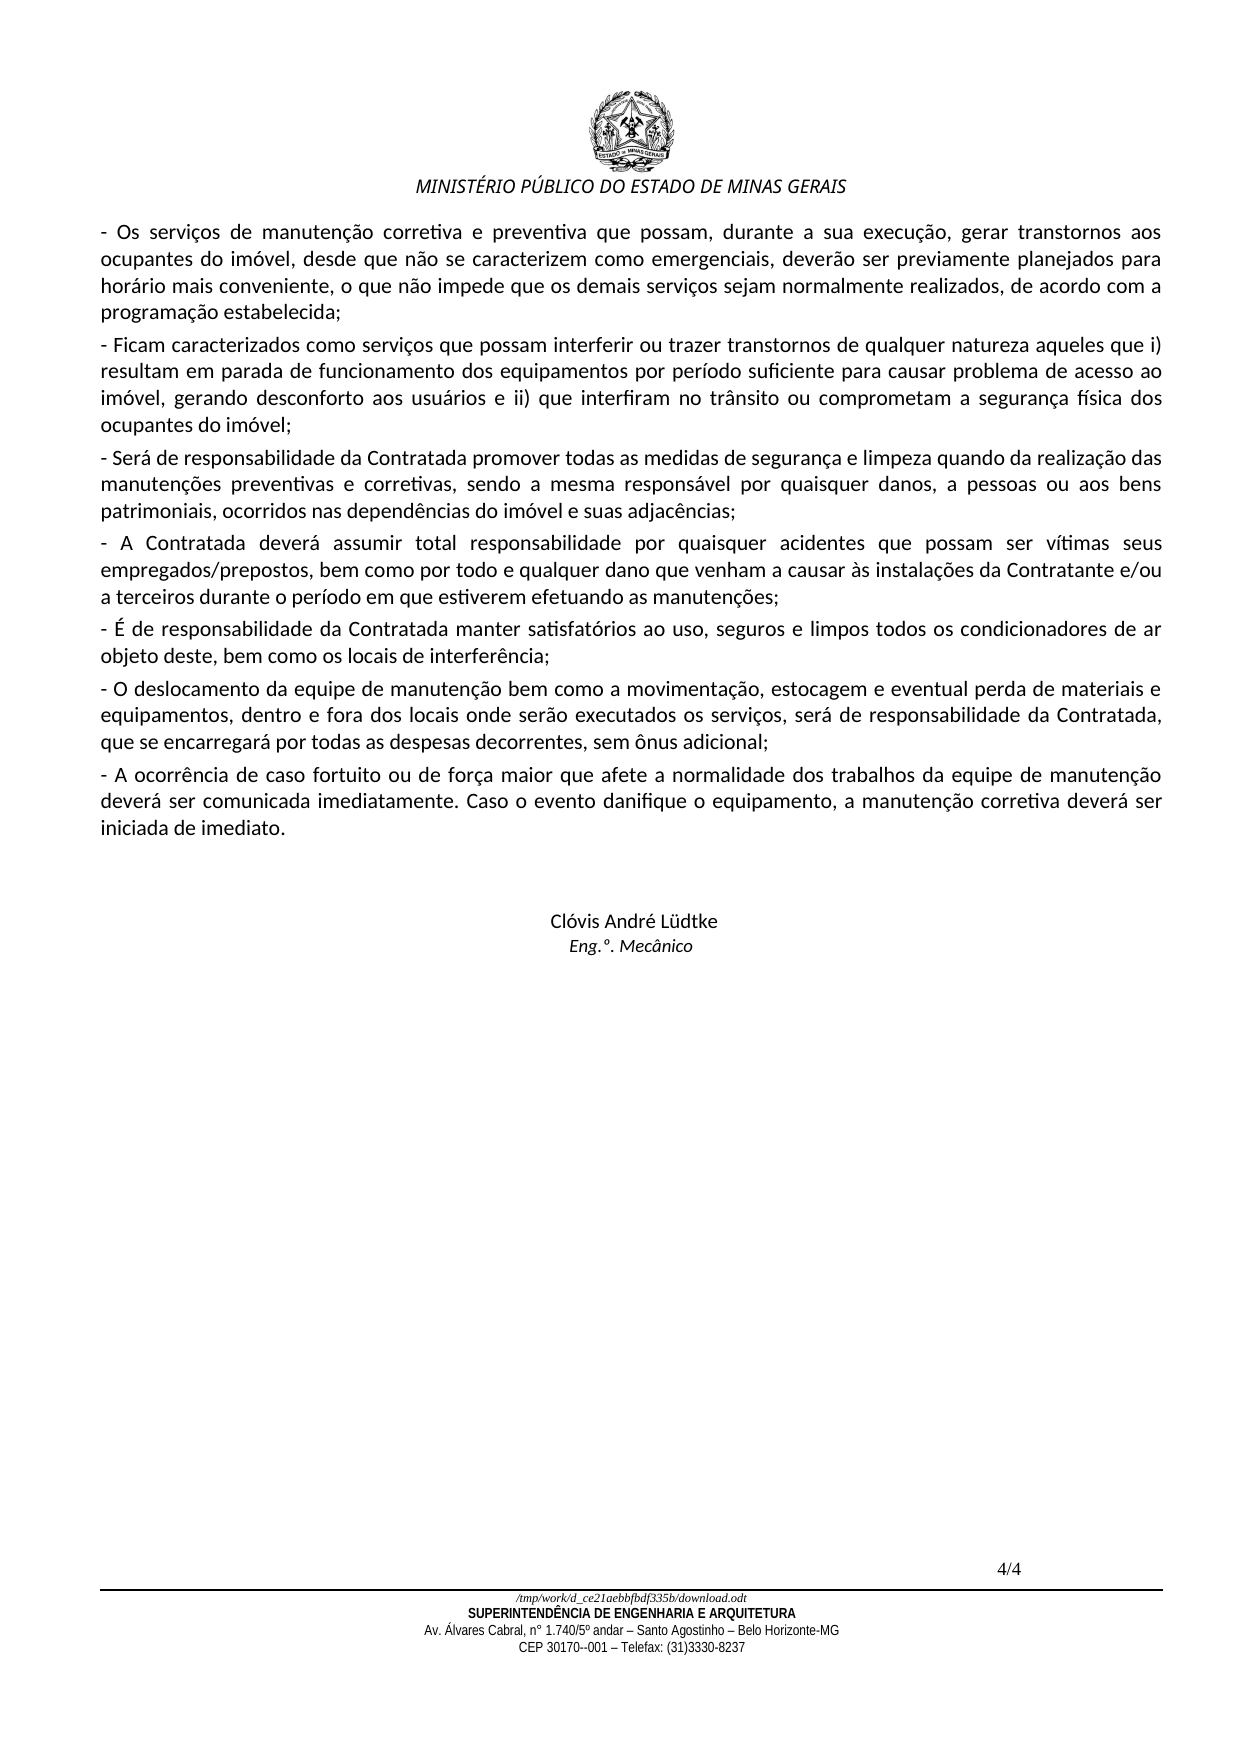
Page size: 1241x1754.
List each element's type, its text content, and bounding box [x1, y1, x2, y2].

text - Será de responsabilidade da Contratada promover todas as medidas de segurança e limpeza quando da realização das manutenções preventivas e corretivas, sendo a mesma responsável por quaisquer danos, a pessoas ou aos bens patrimoniais, ocorridos nas dependências do imóvel e suas adjacências; [100, 444, 1163, 524]
text Clóvis André Lüdtke [100, 908, 1163, 934]
text - A ocorrência de caso fortuito ou de força maior que afete a normalidade dos trabalhos da equipe de manutenção deverá ser comunicada imediatamente. Caso o evento danifique o equipamento, a manutenção corretiva deverá ser iniciada de imediato. [100, 761, 1163, 841]
text - Os serviços de manutenção corretiva e preventiva que possam, durante a sua execução, gerar transtornos aos ocupantes do imóvel, desde que não se caracterizem como emergenciais, deverão ser previamente planejados para horário mais conveniente, o que não impede que os demais serviços sejam normalmente realizados, de acordo com a programação estabelecida; [100, 218, 1163, 325]
text - O deslocamento da equipe de manutenção bem como a movimentação, estocagem e eventual perda de materiais e equipamentos, dentro e fora dos locais onde serão executados os serviços, será de responsabilidade da Contratada, que se encarregará por todas as despesas decorrentes, sem ônus adicional; [100, 675, 1163, 755]
text Eng.º. Mecânico [100, 934, 1163, 957]
text - É de responsabilidade da Contratada manter satisfatórios ao uso, seguros e limpos todos os condicionadores de ar objeto deste, bem como os locais de interferência; [100, 616, 1163, 669]
text - A Contratada deverá assumir total responsabilidade por quaisquer acidentes que possam ser vítimas seus empregados/prepostos, bem como por todo e qualquer dano que venham a causar às instalações da Contratante e/ou a terceiros durante o período em que estiverem efetuando as manutenções; [100, 529, 1163, 609]
text - Ficam caracterizados como serviços que possam interferir ou trazer transtornos de qualquer natureza aqueles que i) resultam em parada de funcionamento dos equipamentos por período suficiente para causar problema de acesso ao imóvel, gerando desconforto aos usuários e ii) que interfiram no trânsito ou comprometam a segurança física dos ocupantes do imóvel; [100, 331, 1163, 438]
